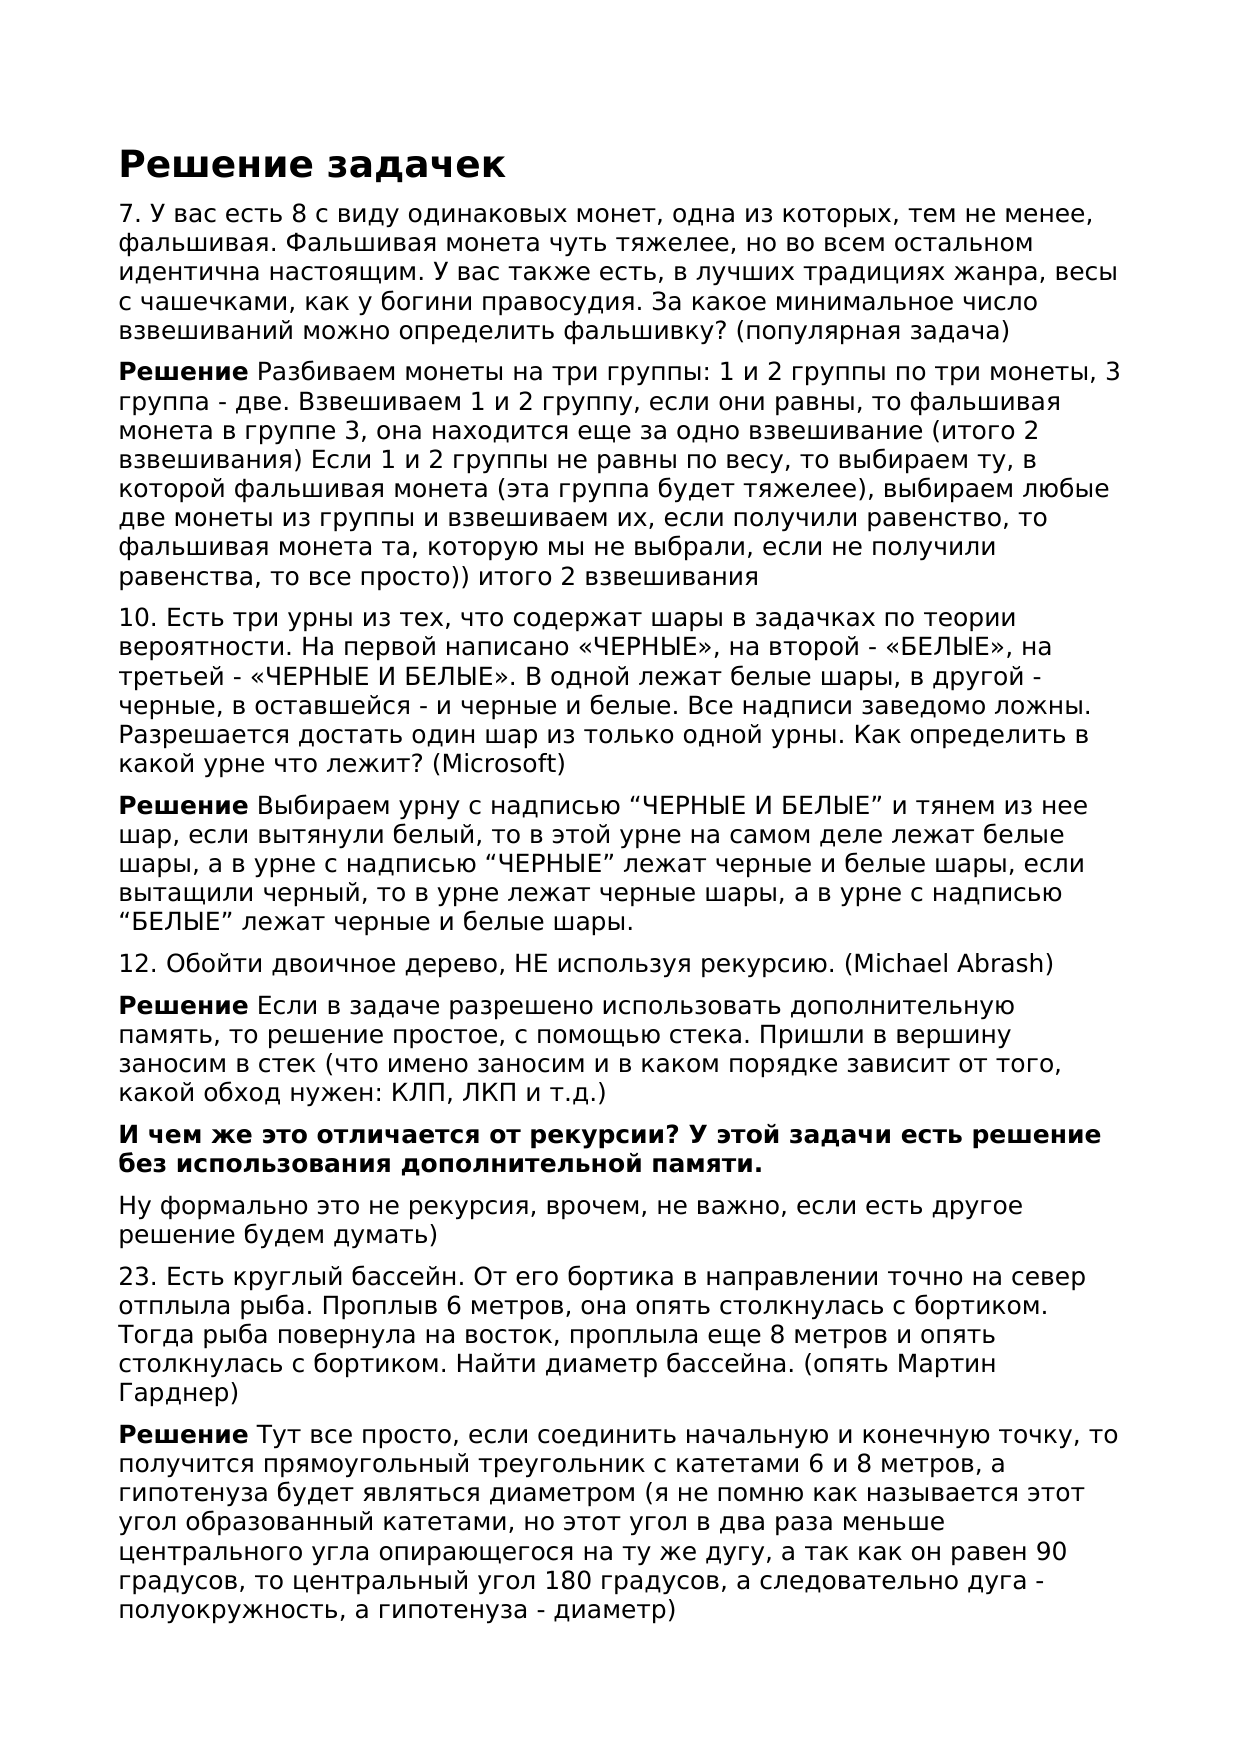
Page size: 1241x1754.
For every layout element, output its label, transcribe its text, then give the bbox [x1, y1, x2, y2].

text 10. Есть три урны из тех, что содержат шары в задачках по теории вероятности. На первой написано «ЧЕРНЫЕ», на второй - «БЕЛЫЕ», на третьей - «ЧЕРНЫЕ И БЕЛЫЕ». В одной лежат белые шары, в другой - черные, в оставшейся - и черные и белые. Все надписи заведомо ложны. Разрешается достать один шар из только одной урны. Как определить в какой урне что лежит? (Microsoft) [118, 603, 1122, 778]
text Ну формально это не рекурсия, врочем, не важно, если есть другое решение будем думать) [118, 1191, 1122, 1249]
text 23. Есть круглый бассейн. От его бортика в направлении точно на север отплыла рыба. Проплыв 6 метров, она опять столкнулась с бортиком. Тогда рыба повернула на восток, проплыла еще 8 метров и опять столкнулась с бортиком. Найти диаметр бассейна. (опять Мартин Гарднер) [118, 1262, 1122, 1408]
text 12. Обойти двоичное дерево, НЕ используя рекурсию. (Michael Abrash) [118, 949, 1122, 978]
text И чем же это отличается от рекурсии? У этой задачи есть решение без использования дополнительной памяти. [118, 1120, 1122, 1178]
subtitle Решение задачек [118, 143, 1122, 187]
text Решение Разбиваем монеты на три группы: 1 и 2 группы по три монеты, 3 группа - две. Взвешиваем 1 и 2 группу, если они равны, то фальшивая монета в группе 3, она находится еще за одно взвешивание (итого 2 взвешивания) Если 1 и 2 группы не равны по весу, то выбираем ту, в которой фальшивая монета (эта группа будет тяжелее), выбираем любые две монеты из группы и взвешиваем их, если получили равенство, то фальшивая монета та, которую мы не выбрали, если не получили равенства, то все просто)) итого 2 взвешивания [118, 358, 1122, 591]
text Решение Выбираем урну с надписью “ЧЕРНЫЕ И БЕЛЫЕ” и тянем из нее шар, если вытянули белый, то в этой урне на самом деле лежат белые шары, а в урне с надписью “ЧЕРНЫЕ” лежат черные и белые шары, если вытащили черный, то в урне лежат черные шары, а в урне с надписью “БЕЛЫЕ” лежат черные и белые шары. [118, 791, 1122, 937]
text Решение Если в задаче разрешено использовать дополнительную память, то решение простое, с помощью стека. Пришли в вершину заносим в стек (что имено заносим и в каком порядке зависит от того, какой обход нужен: КЛП, ЛКП и т.д.) [118, 991, 1122, 1108]
text 7. У вас есть 8 с виду одинаковых монет, одна из которых, тем не менее, фальшивая. Фальшивая монета чуть тяжелее, но во всем остальном идентична настоящим. У вас также есть, в лучших традициях жанра, весы с чашечками, как у богини правосудия. За какое минимальное число взвешиваний можно определить фальшивку? (популярная задача) [118, 199, 1122, 345]
text Решение Тут все просто, если соединить начальную и конечную точку, то получится прямоугольный треугольник с катетами 6 и 8 метров, а гипотенуза будет являться диаметром (я не помню как называется этот угол образованный катетами, но этот угол в два раза меньше центрального угла опирающегося на ту же дугу, а так как он равен 90 градусов, то центральный угол 180 градусов, а следовательно дуга - полуокружность, а гипотенуза - диаметр) [118, 1420, 1122, 1624]
